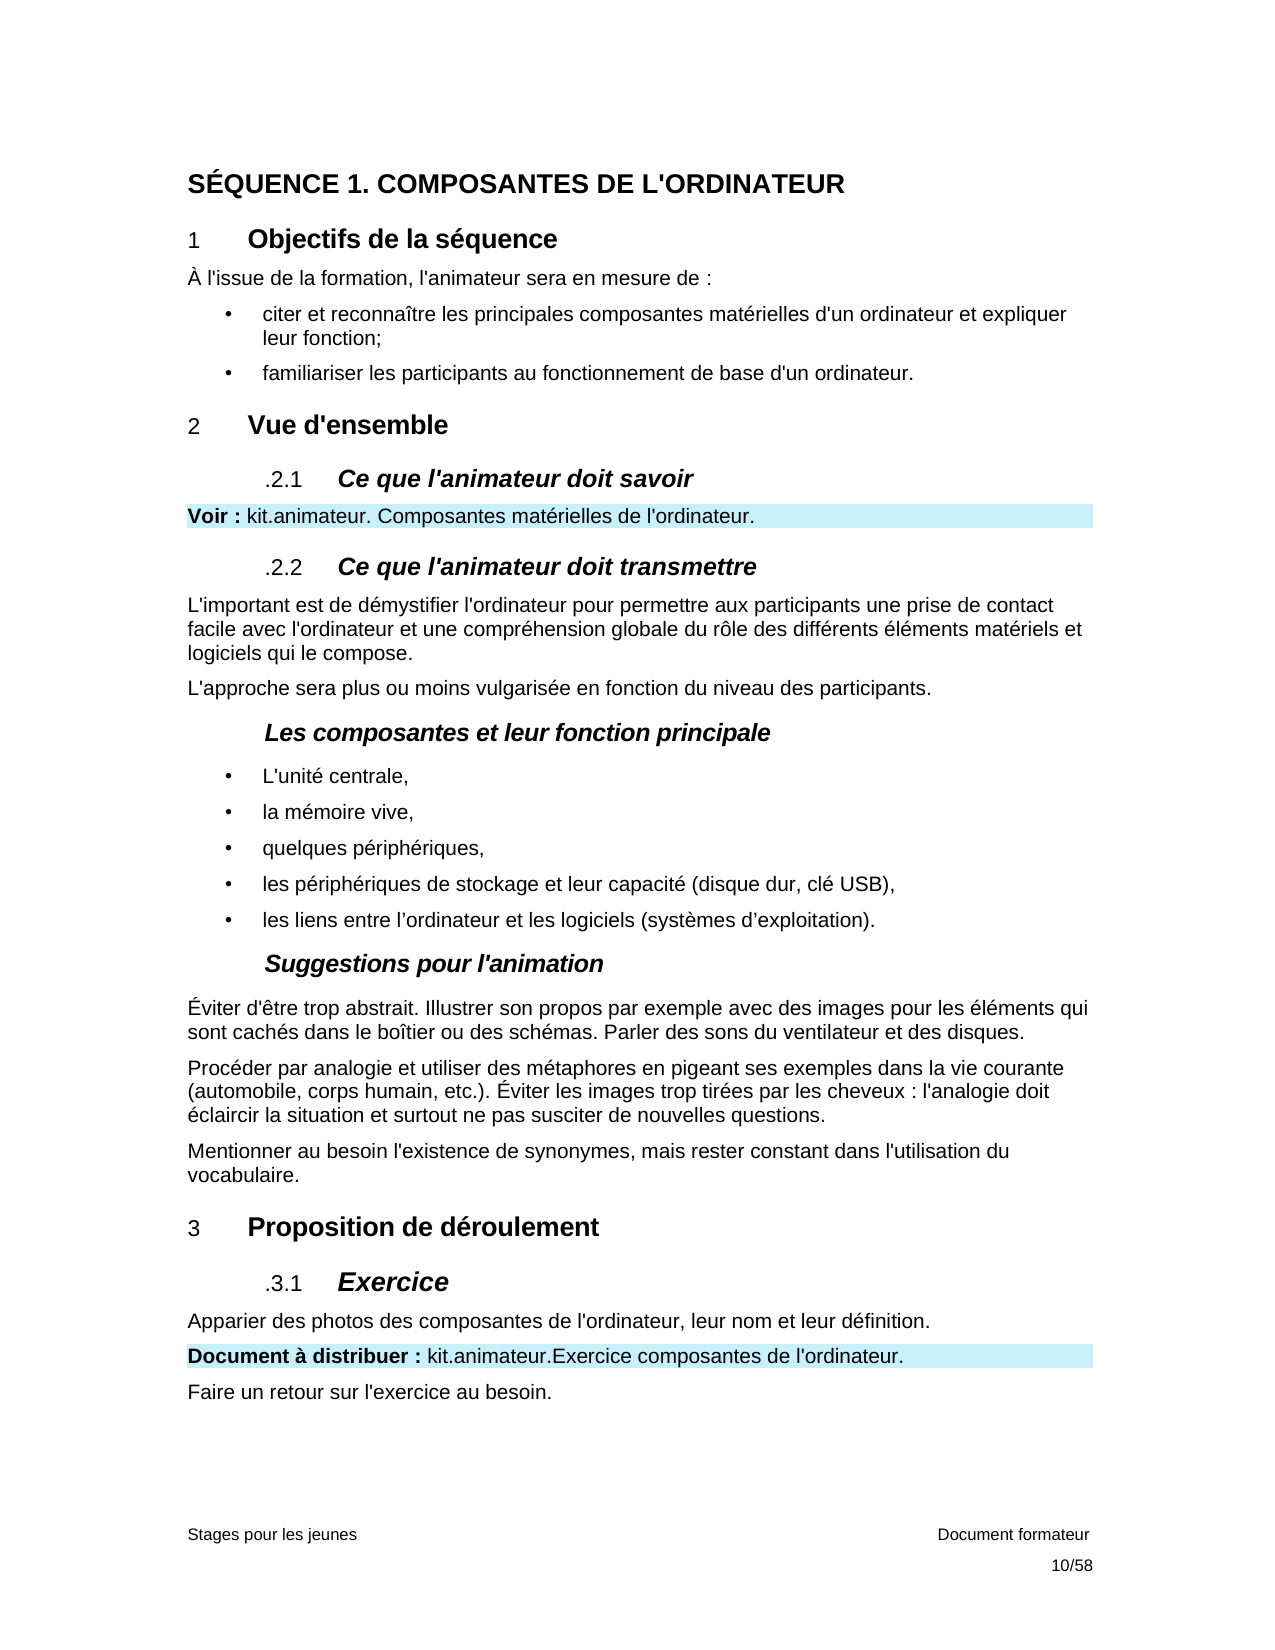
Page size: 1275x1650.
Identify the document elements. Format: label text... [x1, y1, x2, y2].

list les périphériques de stockage et leur capacité (disque dur, clé USB), [225, 872, 1093, 896]
subtitle Vue d'ensemble [187, 409, 1093, 440]
subtitle Suggestions pour l'animation [264, 949, 1093, 978]
list L'important est de démystifier l'ordinateur pour permettre aux participants une prise de contact facile avec l'ordinateur et une compréhension globale du rôle des différents éléments matériels et logiciels qui le compose. [187, 592, 1093, 664]
subtitle Séquence 1. Composantes de l'ordinateur [187, 168, 1093, 199]
subtitle Ce que l'animateur doit savoir [264, 464, 1093, 492]
list familiariser les participants au fonctionnement de base d'un ordinateur. [225, 361, 1093, 385]
text Procéder par analogie et utiliser des métaphores en pigeant ses exemples dans la vie courante (automobile, corps humain, etc.). Éviter les images trop tirées par les cheveux : l'analogie doit éclaircir la situation et surtout ne pas susciter de nouvelles questions. [187, 1055, 1093, 1127]
text Faire un retour sur l'exercice au besoin. [187, 1380, 1093, 1404]
text Éviter d'être trop abstrait. Illustrer son propos par exemple avec des images pour les éléments qui sont cachés dans le boîtier ou des schémas. Parler des sons du ventilateur et des disques. [187, 996, 1093, 1044]
list les liens entre l’ordinateur et les logiciels (systèmes d’exploitation). [225, 907, 1093, 932]
subtitle Les composantes et leur fonction principale [264, 718, 1093, 746]
text À l'issue de la formation, l'animateur sera en mesure de : [187, 266, 1093, 289]
list L'approche sera plus ou moins vulgarisée en fonction du niveau des participants. [187, 676, 1093, 700]
list quelques périphériques, [225, 836, 1093, 860]
text Document à distribuer : kit.animateur.Exercice composantes de l'ordinateur. [187, 1344, 1093, 1368]
text Apparier des photos des composantes de l'ordinateur, leur nom et leur définition. [187, 1308, 1093, 1332]
list la mémoire vive, [225, 800, 1093, 824]
subtitle Proposition de déroulement [187, 1211, 1093, 1242]
list L'unité centrale, [225, 764, 1093, 788]
list citer et reconnaître les principales composantes matérielles d'un ordinateur et expliquer leur fonction; [225, 301, 1093, 349]
subtitle Ce que l'animateur doit transmettre [264, 552, 1093, 581]
subtitle Exercice [264, 1266, 1093, 1297]
subtitle Objectifs de la séquence [187, 223, 1093, 254]
text Voir : kit.animateur. Composantes matérielles de l'ordinateur. [187, 504, 1093, 528]
text Mentionner au besoin l'existence de synonymes, mais rester constant dans l'utilisation du vocabulaire. [187, 1139, 1093, 1187]
